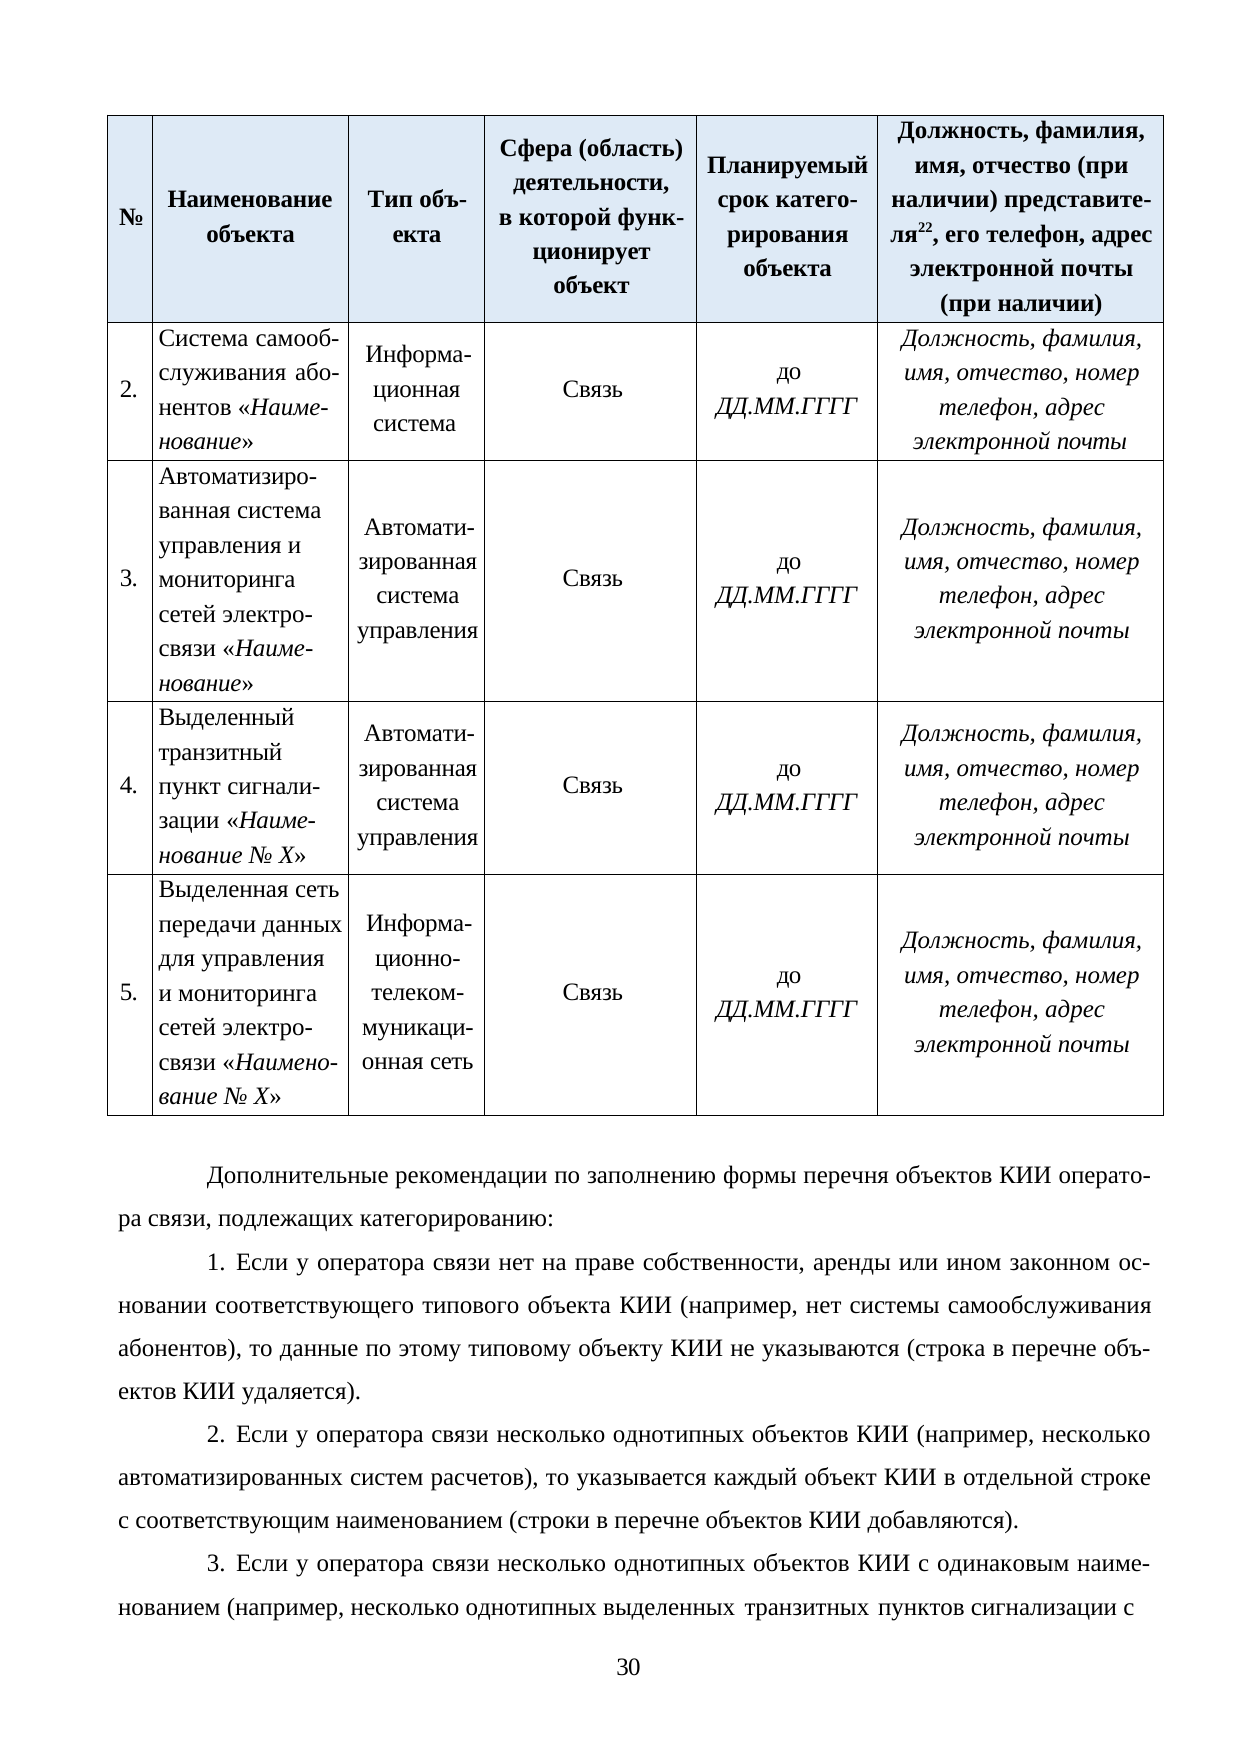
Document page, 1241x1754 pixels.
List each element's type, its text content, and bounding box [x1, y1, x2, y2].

table_cell Автомати- зированная система управления [349, 461, 484, 701]
table_cell 5. [108, 875, 152, 1115]
table_cell Выделенный транзитный пункт сигнали- зации «Наиме- нование № Х» [153, 702, 348, 873]
list Если у оператора связи несколько однотипных объектов КИИ (например, несколько автоматизированных систем расчетов), то указывается каждый объект КИИ в отдельной строке с соответствующим наименованием (строки в перечне объектов КИИ добавляются). [118, 1419, 1152, 1534]
table_header № [108, 116, 152, 322]
table_header Планируемый срок катего- рирования объекта [697, 116, 877, 322]
table_cell Автоматизиро- ванная система управления и мониторинга сетей электро- связи «Наиме- нование» [153, 461, 348, 701]
table_cell Связь [485, 461, 696, 701]
table_cell Должность, фамилия, имя, отчество, номер телефон, адрес электронной почты [878, 323, 1163, 460]
table_cell Система самооб- служивания або- нентов «Наиме- нование» [153, 323, 348, 460]
table_cell Связь [485, 323, 696, 460]
table_cell 2. [108, 323, 152, 460]
table_cell Информа- ционная система [349, 323, 484, 460]
table_cell до ДД.ММ.ГГГГ [697, 875, 877, 1115]
table_cell Должность, фамилия, имя, отчество, номер телефон, адрес электронной почты [878, 875, 1163, 1115]
table_cell Связь [485, 702, 696, 873]
table_cell Автомати- зированная система управления [349, 702, 484, 873]
table_cell Информа- ционно- телеком- муникаци- онная сеть [349, 875, 484, 1115]
table_cell до ДД.ММ.ГГГГ [697, 702, 877, 873]
table_cell 3. [108, 461, 152, 701]
table_cell Связь [485, 875, 696, 1115]
table_header Сфера (область) деятельности, в которой функ- ционирует объект [485, 116, 696, 322]
table_cell Выделенная сеть передачи данных для управления и мониторинга сетей электро- связи «Наимено- вание № Х» [153, 875, 348, 1115]
list Если у оператора связи несколько однотипных объектов КИИ с одинаковым наиме- нованием (например, несколько однотипных выделенных транзитных пунктов сигнализации с [118, 1548, 1152, 1620]
table_cell Должность, фамилия, имя, отчество, номер телефон, адрес электронной почты [878, 702, 1163, 873]
list Если у оператора связи нет на праве собственности, аренды или ином законном ос- новании соответствующего типового объекта КИИ (например, нет системы самообслуживания абонентов), то данные по этому типовому объекту КИИ не указываются (строка в перечне объ- ектов КИИ удаляется). [118, 1247, 1152, 1405]
table_header Должность, фамилия, имя, отчество (при наличии) представите- ля22, его телефон, адрес электронной почты (при наличии) [878, 116, 1163, 322]
table_cell до ДД.ММ.ГГГГ [697, 461, 877, 701]
table_header Тип объ- екта [349, 116, 484, 322]
table_cell Должность, фамилия, имя, отчество, номер телефон, адрес электронной почты [878, 461, 1163, 701]
text Дополнительные рекомендации по заполнению формы перечня объектов КИИ операто- ра связи, подлежащих категорированию: [118, 1160, 1152, 1232]
table_cell до ДД.ММ.ГГГГ [697, 323, 877, 460]
table_cell 4. [108, 702, 152, 873]
table_header Наименование объекта [153, 116, 348, 322]
